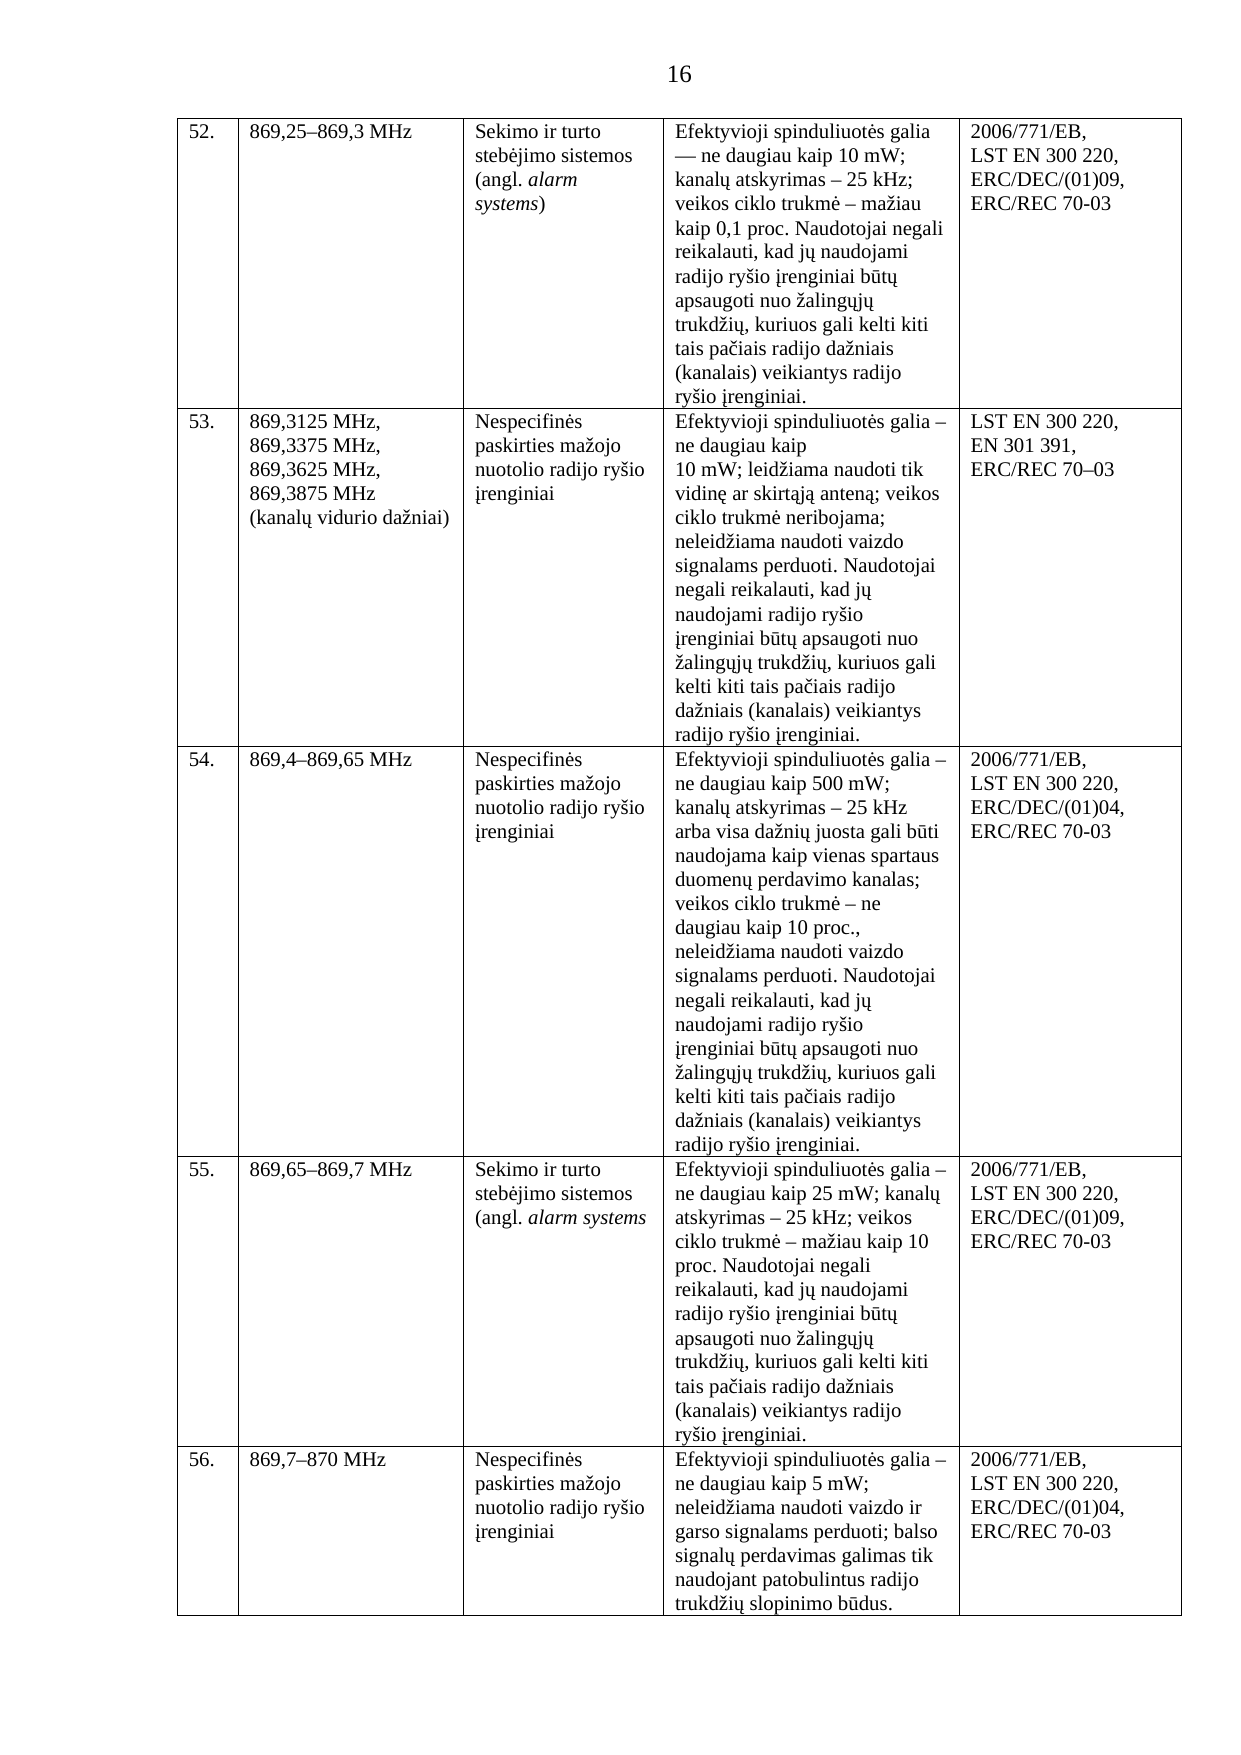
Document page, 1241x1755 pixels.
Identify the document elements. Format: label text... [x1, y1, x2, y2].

table_cell 52. [178, 119, 238, 408]
table_cell 54. [178, 747, 238, 1156]
table_cell 55. [178, 1157, 238, 1446]
table_cell Nespecifinės paskirties mažojo nuotolio radijo ryšio įrenginiai [464, 747, 663, 1156]
table_cell 53. [178, 409, 238, 746]
table_cell 869,4–869,65 MHz [239, 747, 463, 1156]
table_cell Nespecifinės paskirties mažojo nuotolio radijo ryšio įrenginiai [464, 1447, 663, 1615]
table_cell 2006/771/EB, LST EN 300 220, ERC/DEC/(01)04, ERC/REC 70-03 [960, 747, 1181, 1156]
table_cell 869,25–869,3 MHz [239, 119, 463, 408]
table_cell Efektyvioji spinduliuotės galia – ne daugiau kaip 500 mW; kanalų atskyrimas – 25 kHz arba visa dažnių juosta gali būti naudojama kaip vienas spartaus duomenų perdavimo kanalas; veikos ciklo trukmė – ne daugiau kaip 10 proc., neleidžiama naudoti vaizdo signalams perduoti. Naudotojai negali reikalauti, kad jų naudojami radijo ryšio įrenginiai būtų apsaugoti nuo žalingųjų trukdžių, kuriuos gali kelti kiti tais pačiais radijo dažniais (kanalais) veikiantys radijo ryšio įrenginiai. [664, 747, 959, 1156]
table_cell Efektyvioji spinduliuotės galia – ne daugiau kaip 25 mW; kanalų atskyrimas – 25 kHz; veikos ciklo trukmė – mažiau kaip 10 proc. Naudotojai negali reikalauti, kad jų naudojami radijo ryšio įrenginiai būtų apsaugoti nuo žalingųjų trukdžių, kuriuos gali kelti kiti tais pačiais radijo dažniais (kanalais) veikiantys radijo ryšio įrenginiai. [664, 1157, 959, 1446]
table_cell 2006/771/EB, LST EN 300 220, ERC/DEC/(01)09, ERC/REC 70-03 [960, 119, 1181, 408]
table_cell 869,3125 MHz, 869,3375 MHz, 869,3625 MHz, 869,3875 MHz (kanalų vidurio dažniai) [239, 409, 463, 746]
table_cell Sekimo ir turto stebėjimo sistemos (angl. alarm systems) [464, 119, 663, 408]
table_cell Efektyvioji spinduliuotės galia – ne daugiau kaip 10 mW; leidžiama naudoti tik vidinę ar skirtąją anteną; veikos ciklo trukmė neribojama; neleidžiama naudoti vaizdo signalams perduoti. Naudotojai negali reikalauti, kad jų naudojami radijo ryšio įrenginiai būtų apsaugoti nuo žalingųjų trukdžių, kuriuos gali kelti kiti tais pačiais radijo dažniais (kanalais) veikiantys radijo ryšio įrenginiai. [664, 409, 959, 746]
table_cell 869,65–869,7 MHz [239, 1157, 463, 1446]
table_cell 2006/771/EB, LST EN 300 220, ERC/DEC/(01)09, ERC/REC 70-03 [960, 1157, 1181, 1446]
table_cell Efektyvioji spinduliuotės galia – ne daugiau kaip 5 mW; neleidžiama naudoti vaizdo ir garso signalams perduoti; balso signalų perdavimas galimas tik naudojant patobulintus radijo trukdžių slopinimo būdus. [664, 1447, 959, 1615]
table_cell Sekimo ir turto stebėjimo sistemos (angl. alarm systems [464, 1157, 663, 1446]
table_cell Efektyvioji spinduliuotės galia — ne daugiau kaip 10 mW; kanalų atskyrimas – 25 kHz; veikos ciklo trukmė – mažiau kaip 0,1 proc. Naudotojai negali reikalauti, kad jų naudojami radijo ryšio įrenginiai būtų apsaugoti nuo žalingųjų trukdžių, kuriuos gali kelti kiti tais pačiais radijo dažniais (kanalais) veikiantys radijo ryšio įrenginiai. [664, 119, 959, 408]
table_cell 56. [178, 1447, 238, 1615]
table_cell 2006/771/EB, LST EN 300 220, ERC/DEC/(01)04, ERC/REC 70-03 [960, 1447, 1181, 1615]
table_cell Nespecifinės paskirties mažojo nuotolio radijo ryšio įrenginiai [464, 409, 663, 746]
table_cell LST EN 300 220, EN 301 391, ERC/REC 70–03 [960, 409, 1181, 746]
table_cell 869,7–870 MHz [239, 1447, 463, 1615]
